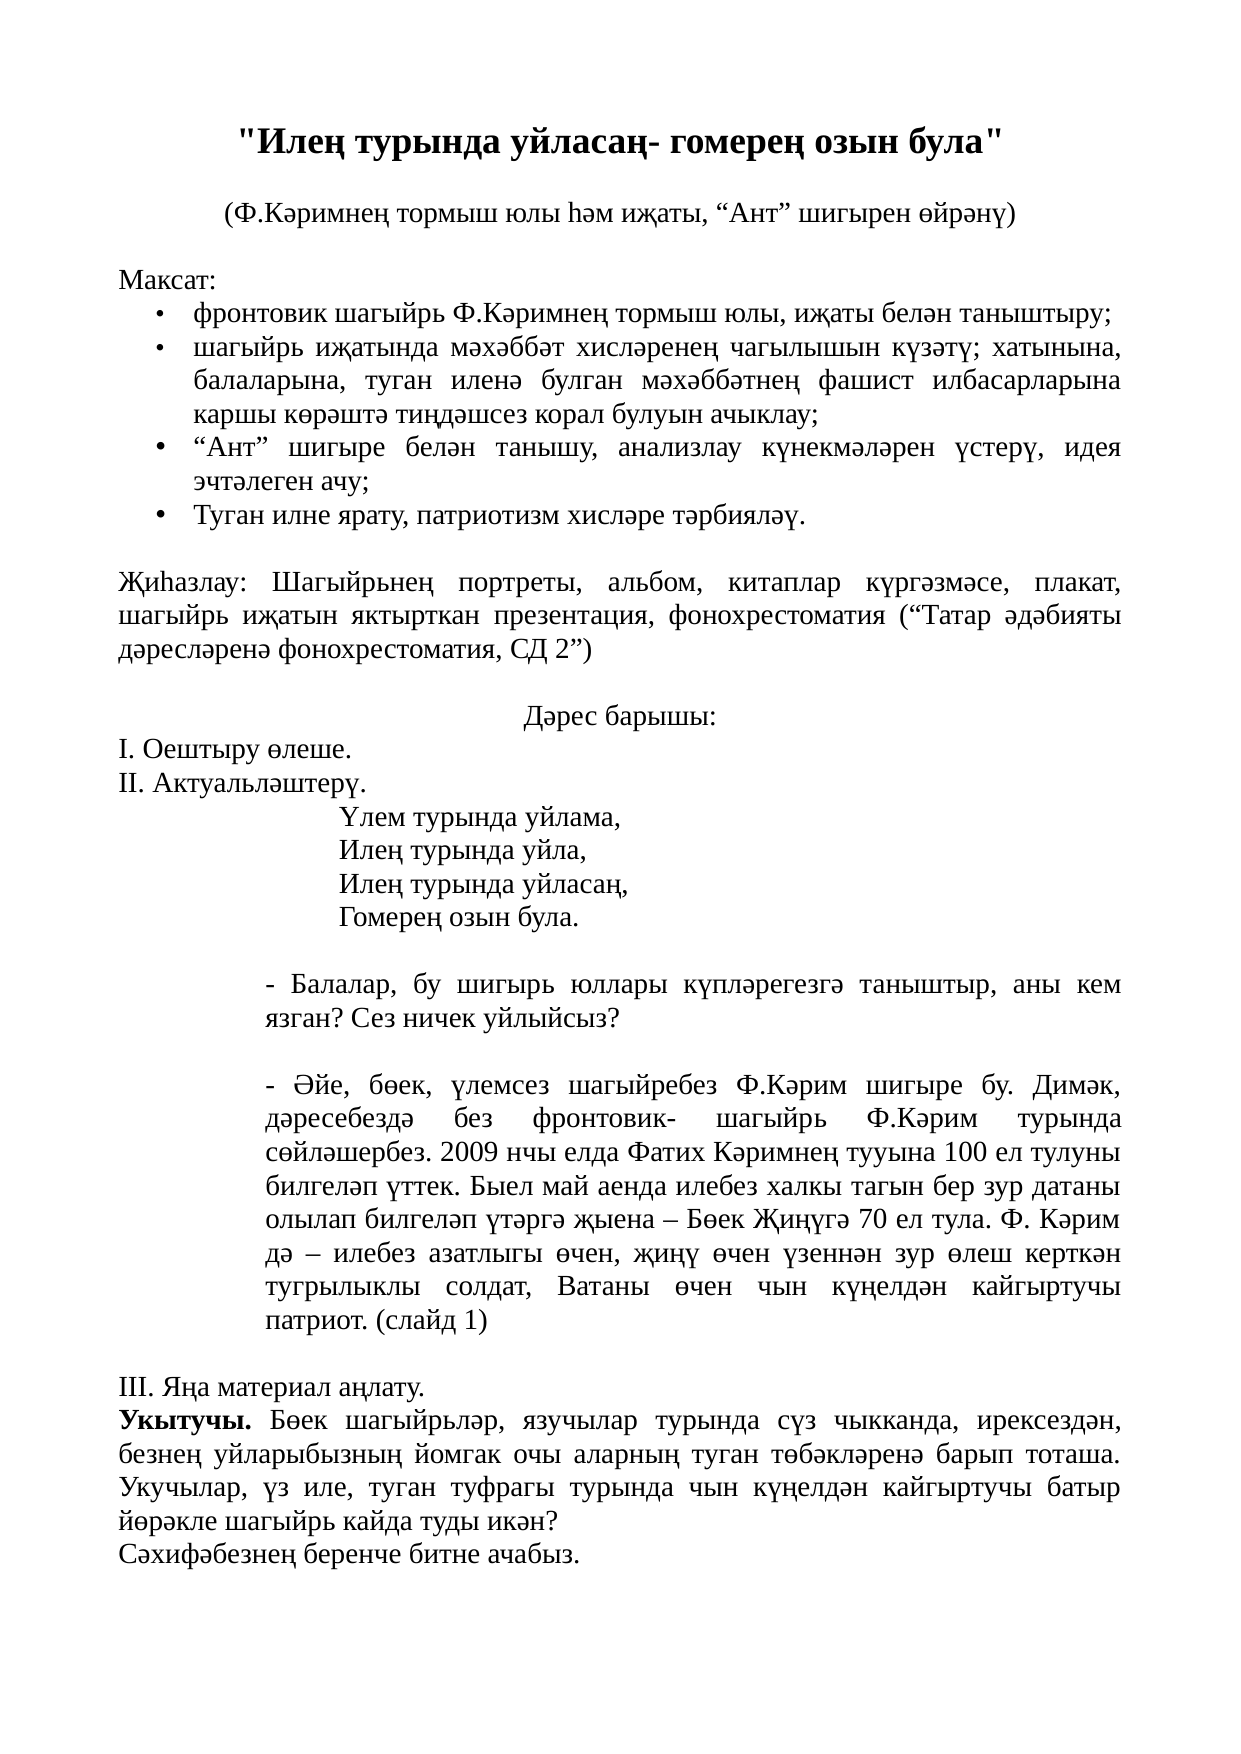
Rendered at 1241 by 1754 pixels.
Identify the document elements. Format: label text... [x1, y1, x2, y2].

text Җиһазлау: Шагыйрьнең портреты, альбом, китаплар күргәзмәсе, плакат, шагыйрь иҗатын яктырткан презентация, фонохрестоматия (“Татар әдәбияты дәресләренә фонохрестоматия, СД 2”) [118, 564, 1122, 664]
text Дәрес барышы: [118, 698, 1122, 732]
text Илең турында уйла, [339, 832, 1122, 866]
text II. Актуальләштерү. [118, 765, 1122, 799]
text (Ф.Кәримнең тормыш юлы һәм иҗаты, “Ант” шигырен өйрәнү) [118, 195, 1122, 228]
text Сәхифәбезнең беренче битне ачабыз. [118, 1537, 1122, 1570]
text I. Оештыру өлеше. [118, 732, 1122, 765]
text - Әйе, бөек, үлемсез шагыйребез Ф.Кәрим шигыре бу. Димәк, дәресебездә без фронтовик- шагыйрь Ф.Кәрим турында сөйләшербез. 2009 нчы елда Фатих Кәримнең тууына 100 ел тулуны билгеләп үттек. Быел май аенда илебез халкы тагын бер зур датаны олылап билгеләп үтәргә җыена – Бөек Җиңүгә 70 ел тула. Ф. Кәрим дә – илебез азатлыгы өчен, җиңү өчен үзеннән зур өлеш керткән тугрылыклы солдат, Ватаны өчен чын күңелдән кайгыртучы патриот. (слайд 1) [265, 1067, 1122, 1335]
text III. Яңа материал аңлату. [118, 1369, 1122, 1402]
text Укытучы. Бөек шагыйрьләр, язучылар турында сүз чыкканда, ирексездән, безнең уйларыбызның йомгак очы аларның туган төбәкләренә барып тоташа. Укучылар, үз иле, туган туфрагы турында чын күңелдән кайгыртучы батыр йөрәкле шагыйрь кайда туды икән? [118, 1402, 1122, 1537]
text Илең турында уйласаң, [339, 866, 1122, 899]
list “Ант” шигыре белән танышу, анализлау күнекмәләрен үстерү, идея эчтәлеген ачу; [156, 429, 1122, 497]
text - Балалар, бу шигырь юллары күпләрегезгә таныштыр, аны кем язган? Сез ничек уйлыйсыз? [265, 966, 1122, 1033]
list фронтовик шагыйрь Ф.Кәримнең тормыш юлы, иҗаты белән таныштыру; [156, 295, 1122, 329]
text "Илең турында уйласаң- гомерең озын була" [118, 118, 1122, 161]
list шагыйрь иҗатында мәхәббәт хисләренең чагылышын күзәтү; хатынына, балаларына, туган иленә булган мәхәббәтнең фашист илбасарларына каршы көрәштә тиңдәшсез корал булуын ачыклау; [156, 329, 1122, 429]
text Максат: [118, 262, 1122, 295]
text Гомерең озын була. [339, 899, 1122, 933]
list Туган илне ярату, патриотизм хисләре тәрбияләү. [156, 497, 1122, 530]
text Үлем турында уйлама, [339, 799, 1122, 832]
